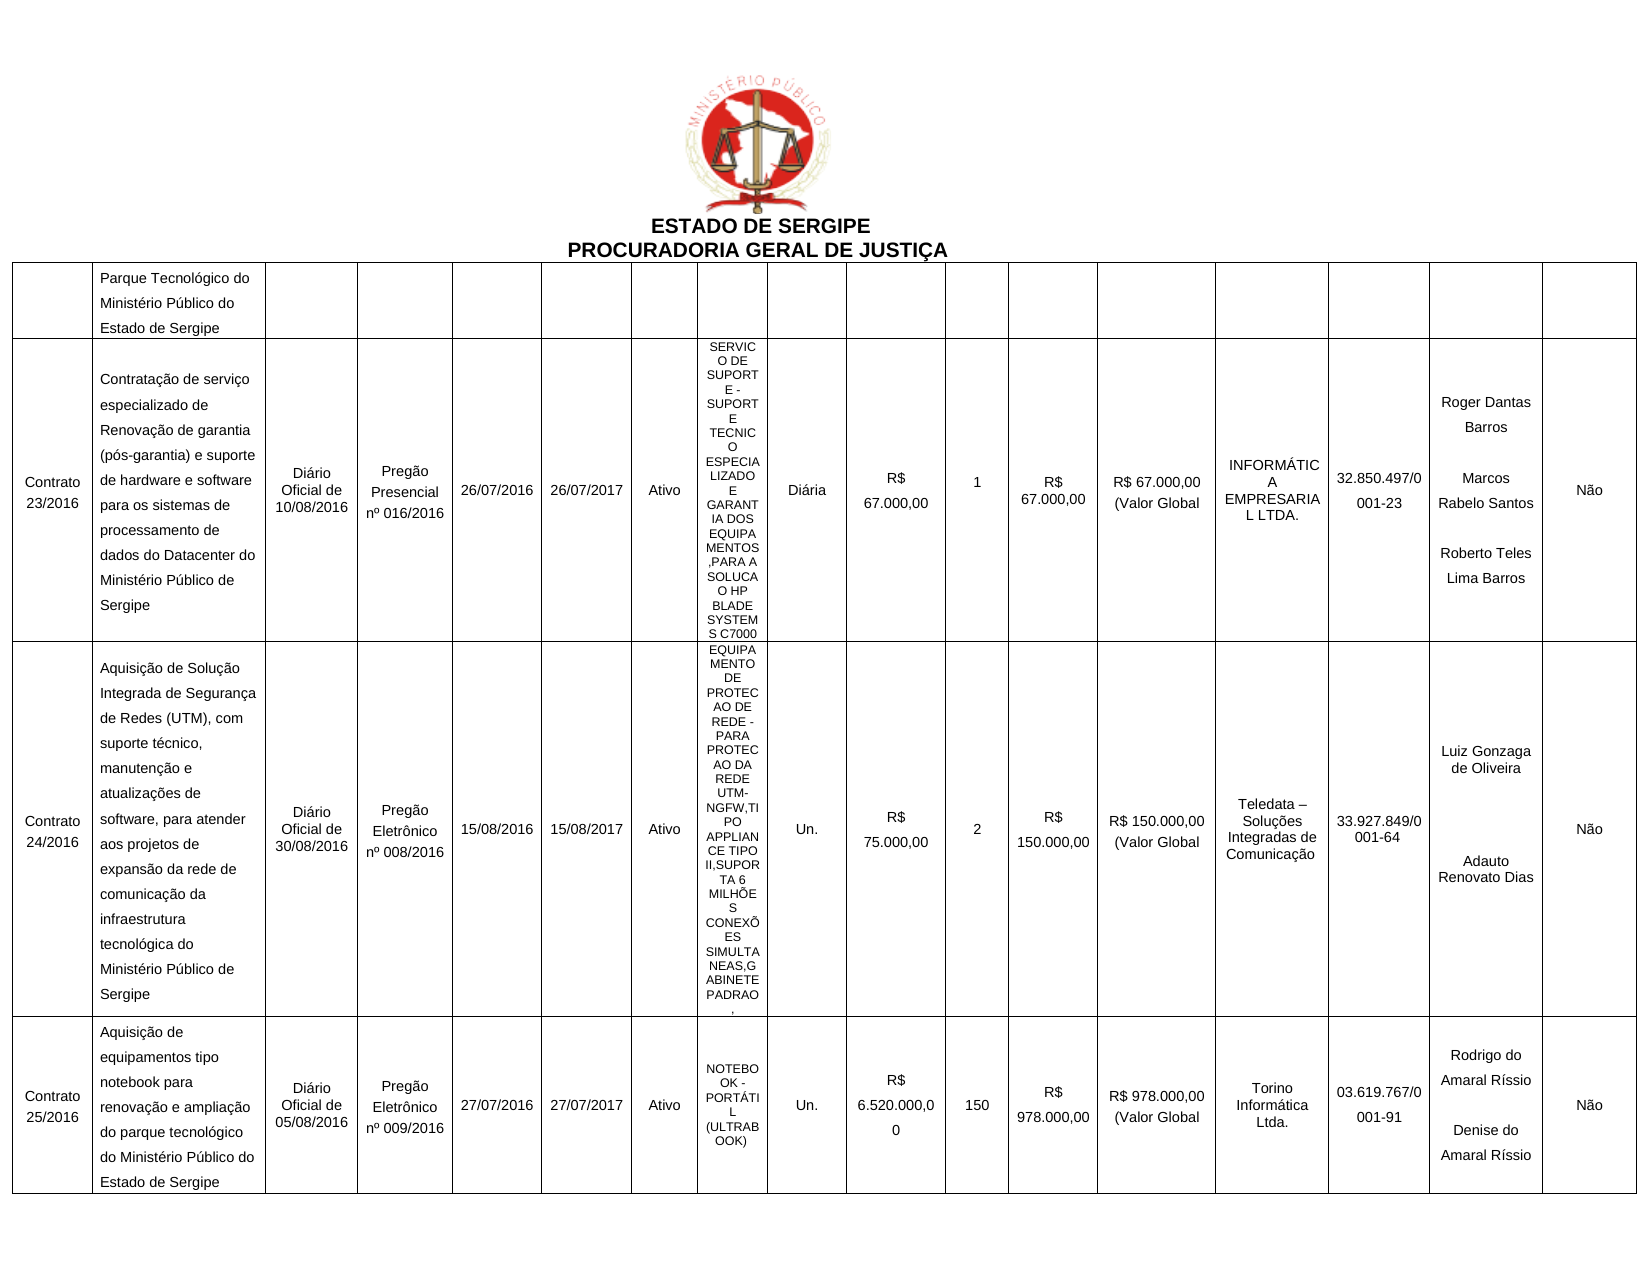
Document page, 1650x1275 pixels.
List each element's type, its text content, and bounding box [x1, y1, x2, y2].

table_cell Não [1543, 642, 1636, 1016]
table_cell [1098, 263, 1215, 338]
table_cell Aquisição de Solução Integrada de Segurança de Redes (UTM), com suporte técnico, manutenção e atualizações de software, para atender aos projetos de expansão da rede de comunicação da infraestrutura tecnológica do Ministério Público de Sergipe [93, 642, 265, 1016]
table_cell Pregão Presencial nº 016/2016 [358, 339, 452, 641]
table_cell 2 [946, 642, 1008, 1016]
table_cell [358, 263, 452, 338]
table_cell [768, 263, 846, 338]
table_cell [1430, 263, 1542, 338]
table_cell 32.850.497/0001-23 [1329, 339, 1429, 641]
table_cell [266, 263, 357, 338]
table_cell Parque Tecnológico do Ministério Público do Estado de Sergipe [93, 263, 265, 338]
table_cell Torino Informática Ltda. [1216, 1017, 1328, 1193]
table_cell [542, 263, 631, 338]
table_cell Contrato 23/2016 [13, 339, 92, 641]
table_cell Ativo [632, 642, 697, 1016]
table_cell [13, 263, 92, 338]
table_cell Ativo [632, 1017, 697, 1193]
table_cell SERVICO DE SUPORTE - SUPORTE TECNICO ESPECIALIZADO E GARANTIA DOS EQUIPAMENTOS,PARA A SOLUCAO HP BLADE SYSTEMS C7000 [698, 339, 767, 641]
table_cell Pregão Eletrônico nº 008/2016 [358, 642, 452, 1016]
table_cell Contrato 24/2016 [13, 642, 92, 1016]
table_cell 15/08/2017 [542, 642, 631, 1016]
table_cell 26/07/2016 [453, 339, 541, 641]
table_cell 27/07/2016 [453, 1017, 541, 1193]
table_cell EQUIPAMENTO DE PROTECAO DE REDE - PARA PROTECAO DA REDE UTM-NGFW,TIPO APPLIANCE TIPO II,SUPORTA 6 MILHÕES CONEXÕES SIMULTANEAS,GABINETE PADRAO, [698, 642, 767, 1016]
table_cell [1329, 263, 1429, 338]
table_cell R$ 6.520.000,00 [847, 1017, 945, 1193]
table_cell Diário Oficial de 05/08/2016 [266, 1017, 357, 1193]
table_cell [847, 263, 945, 338]
table_cell [1543, 263, 1636, 338]
table_cell NOTEBOOK - PORTÁTIL (ULTRABOOK) [698, 1017, 767, 1193]
table_cell R$ 67.000,00 (Valor Global [1098, 339, 1215, 641]
table_cell R$ 75.000,00 [847, 642, 945, 1016]
table_cell 1 [946, 339, 1008, 641]
table_cell [453, 263, 541, 338]
table_cell Teledata – Soluções Integradas de Comunicação [1216, 642, 1328, 1016]
table_cell Diário Oficial de 30/08/2016 [266, 642, 357, 1016]
table_cell R$ 978.000,00 (Valor Global [1098, 1017, 1215, 1193]
table_cell [1009, 263, 1097, 338]
table_cell Diário Oficial de 10/08/2016 [266, 339, 357, 641]
table_cell Ativo [632, 339, 697, 641]
table_cell Pregão Eletrônico nº 009/2016 [358, 1017, 452, 1193]
table_cell INFORMÁTICA EMPRESARIAL LTDA. [1216, 339, 1328, 641]
table_cell Roger Dantas Barros Marcos Rabelo Santos Roberto Teles Lima Barros [1430, 339, 1542, 641]
table_cell Un. [768, 1017, 846, 1193]
table_cell 15/08/2016 [453, 642, 541, 1016]
table_cell Rodrigo do Amaral Ríssio Denise do Amaral Ríssio [1430, 1017, 1542, 1193]
table_cell R$ 67.000,00 [1009, 339, 1097, 641]
table_cell Aquisição de equipamentos tipo notebook para renovação e ampliação do parque tecnológico do Ministério Público do Estado de Sergipe [93, 1017, 265, 1193]
table_cell Diária [768, 339, 846, 641]
table_cell Não [1543, 339, 1636, 641]
table_cell Não [1543, 1017, 1636, 1193]
table_cell Contrato 25/2016 [13, 1017, 92, 1193]
table_cell Luiz Gonzaga de Oliveira Adauto Renovato Dias [1430, 642, 1542, 1016]
table_cell 03.619.767/0001-91 [1329, 1017, 1429, 1193]
table_cell [632, 263, 697, 338]
table_cell R$ 67.000,00 [847, 339, 945, 641]
table_cell R$ 150.000,00 (Valor Global [1098, 642, 1215, 1016]
table_cell R$ 978.000,00 [1009, 1017, 1097, 1193]
table_cell Un. [768, 642, 846, 1016]
table_cell Contratação de serviço especializado de Renovação de garantia (pós-garantia) e suporte de hardware e software para os sistemas de processamento de dados do Datacenter do Ministério Público de Sergipe [93, 339, 265, 641]
table_cell 33.927.849/0001-64 [1329, 642, 1429, 1016]
table_cell R$ 150.000,00 [1009, 642, 1097, 1016]
table_cell 150 [946, 1017, 1008, 1193]
table_cell [698, 263, 767, 338]
table_cell [1216, 263, 1328, 338]
table_cell 27/07/2017 [542, 1017, 631, 1193]
table_cell [946, 263, 1008, 338]
table_cell 26/07/2017 [542, 339, 631, 641]
